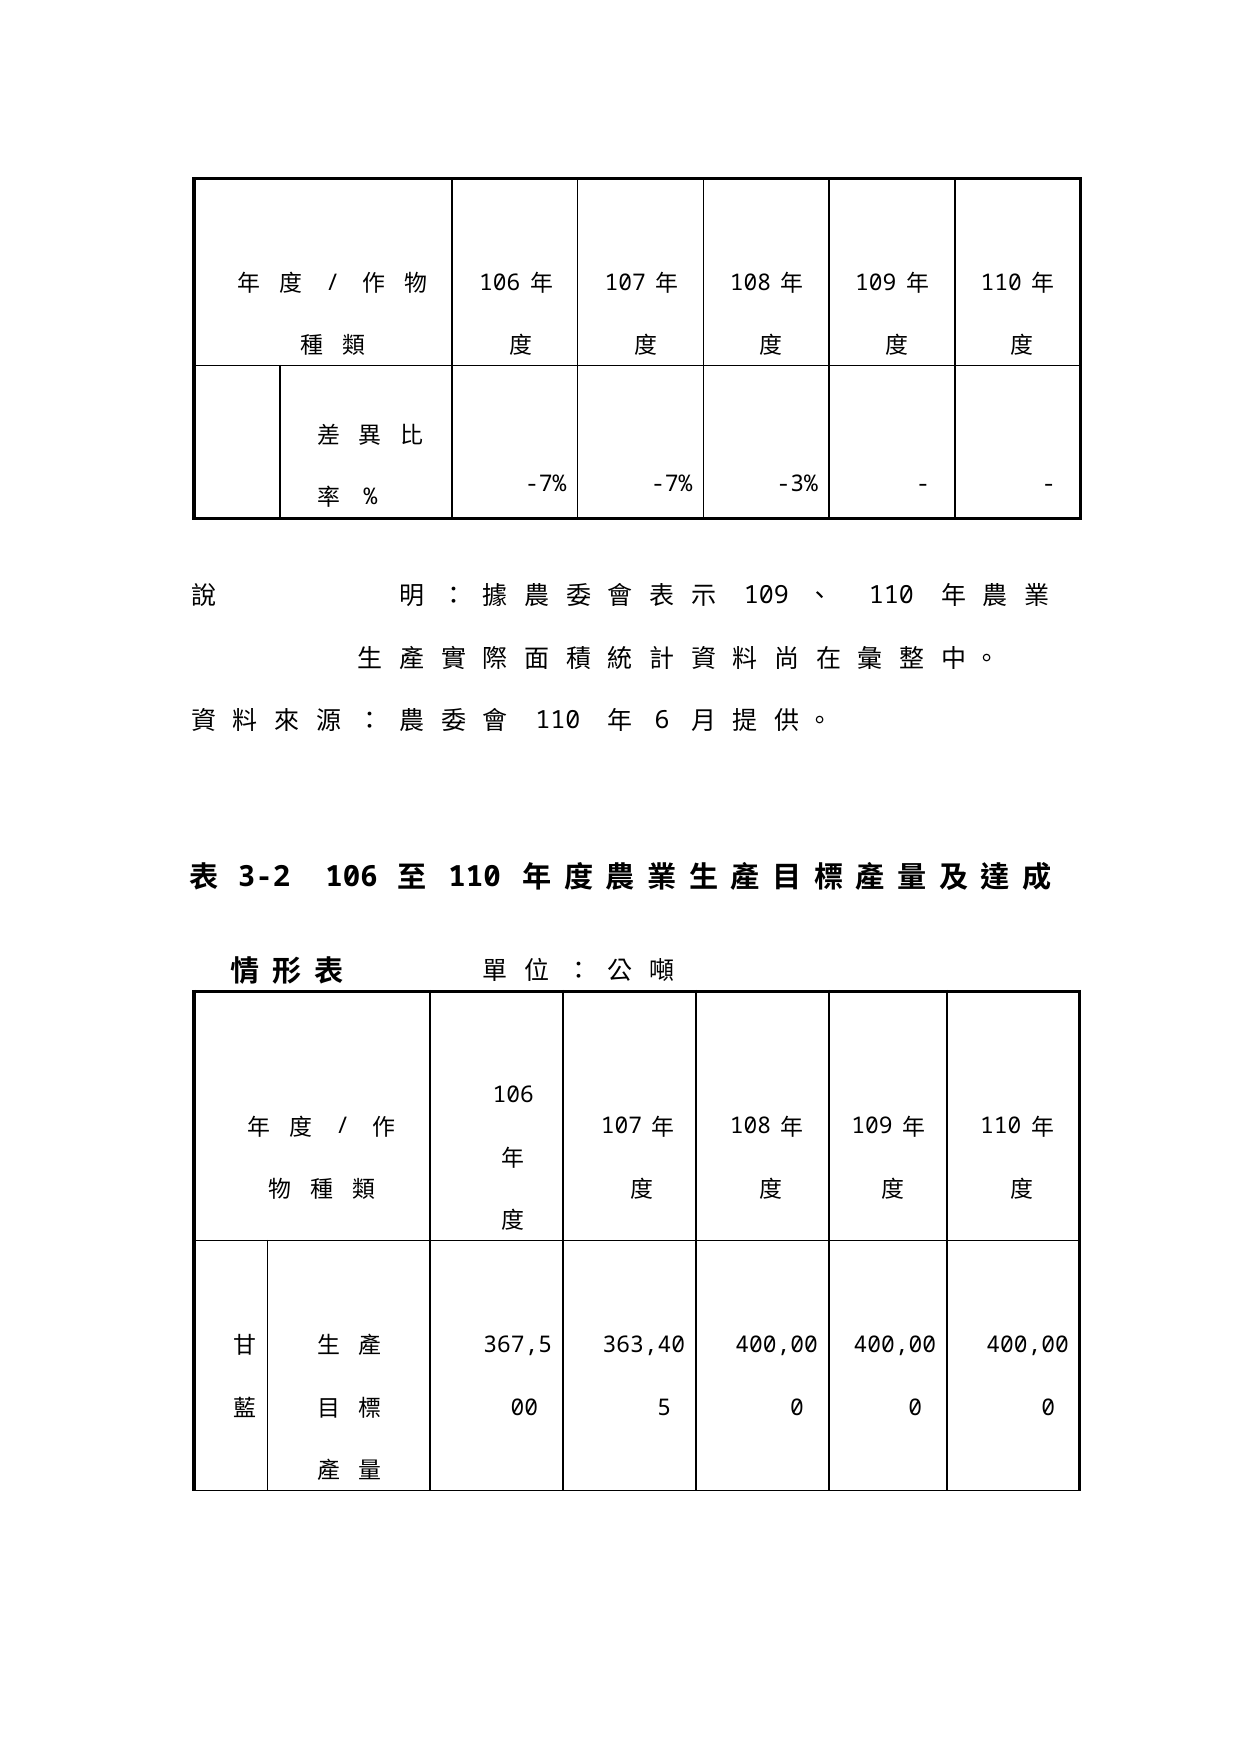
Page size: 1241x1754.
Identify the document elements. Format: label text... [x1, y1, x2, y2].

table_header 年度/作物種類 [196, 993, 429, 1240]
table_cell - [830, 366, 954, 517]
table_header 108年度 [704, 180, 828, 365]
text 資料來源：農委會110年6月提供。 [183, 677, 1058, 740]
table_header 年度/作物種類 [196, 180, 451, 365]
text 說 明：據農委會表示109、110年農業生產實際面積統計資料尚在彙整中。 [183, 552, 1058, 677]
table_header 109年度 [830, 993, 946, 1240]
table_cell 367,500 [431, 1241, 562, 1490]
table_header 107年度 [578, 180, 703, 365]
table_cell 差異比率% [281, 366, 451, 517]
table_header 108年度 [697, 993, 828, 1240]
table_cell -3% [704, 366, 828, 517]
table_cell 363,405 [564, 1241, 695, 1490]
table_cell 400,000 [948, 1241, 1078, 1490]
table_cell 400,000 [830, 1241, 946, 1490]
table_header 109年度 [830, 180, 954, 365]
table_cell 400,000 [697, 1241, 828, 1490]
table_cell 甘藍 [196, 1241, 267, 1490]
table_cell -7% [578, 366, 703, 517]
text 表3-2 106至110年度農業生產目標產量及達成情形表 單位：公噸 [183, 802, 1058, 990]
table_cell 生產目標產量 [268, 1241, 429, 1490]
table_header 107年度 [564, 993, 695, 1240]
table_header 110年度 [948, 993, 1078, 1240]
table_header 106年度 [453, 180, 577, 365]
table_cell [196, 366, 279, 517]
table_header 106年度 [431, 993, 562, 1240]
table_cell -7% [453, 366, 577, 517]
table_cell - [956, 366, 1079, 517]
table_header 110年度 [956, 180, 1079, 365]
